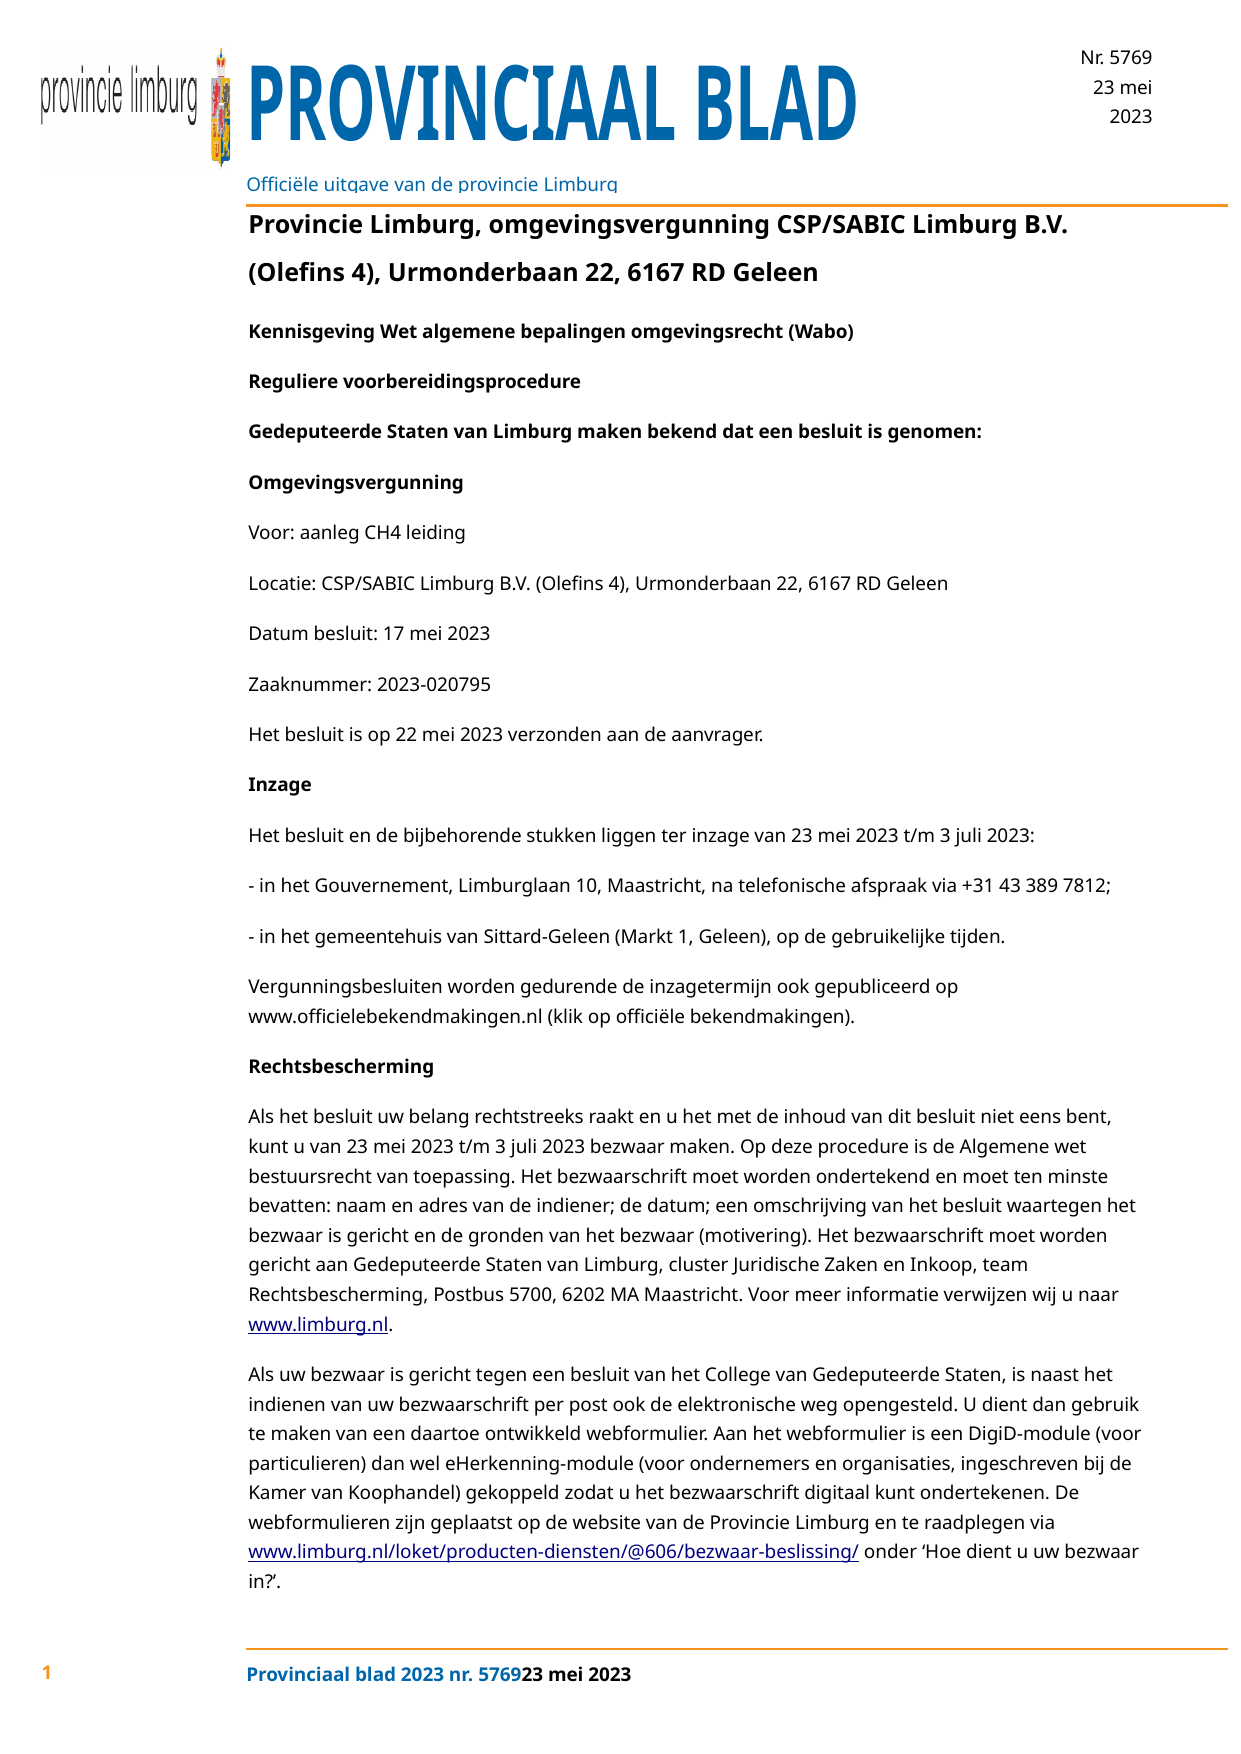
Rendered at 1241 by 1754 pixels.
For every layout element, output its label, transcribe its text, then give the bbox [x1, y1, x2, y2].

text Reguliere voorbereidingsprocedure [248, 368, 1152, 394]
text Zaaknummer: 2023-020795 [248, 671, 1152, 697]
text - in het gemeentehuis van Sittard-Geleen (Markt 1, Geleen), op de gebruikelijke tijden. [248, 923, 1152, 949]
text Provincie Limburg, omgevingsvergunning CSP/SABIC Limburg B.V. (Olefins 4), Urmonderbaan 22, 6167 RD Geleen [248, 207, 1152, 288]
text Datum besluit: 17 mei 2023 [248, 620, 1152, 646]
text Gedeputeerde Staten van Limburg maken bekend dat een besluit is genomen: [248, 419, 1152, 444]
text Inzage [248, 772, 1152, 797]
text Als het besluit uw belang rechtstreeks raakt en u het met de inhoud van dit besluit niet eens bent, kunt u van 23 mei 2023 t/m 3 juli 2023 bezwaar maken. Op deze procedure is de Algemene wet bestuursrecht van toepassing. Het bezwaarschrift moet worden ondertekend en moet ten minste bevatten: naam en adres van de indiener; de datum; een omschrijving van het besluit waartegen het bezwaar is gericht en de gronden van het bezwaar (motivering). Het bezwaarschrift moet worden gericht aan Gedeputeerde Staten van Limburg, cluster Juridische Zaken en Inkoop, team Rechtsbescherming, Postbus 5700, 6202 MA Maastricht. Voor meer informatie verwijzen wij u naar www.limburg.nl. [248, 1104, 1152, 1337]
text Kennisgeving Wet algemene bepalingen omgevingsrecht (Wabo) [248, 318, 1152, 344]
text Als uw bezwaar is gericht tegen een besluit van het College van Gedeputeerde Staten, is naast het indienen van uw bezwaarschrift per post ook de elektronische weg opengesteld. U dient dan gebruik te maken van een daartoe ontwikkeld webformulier. Aan het webformulier is een DigiD-module (voor particulieren) dan wel eHerkenning-module (voor ondernemers en organisaties, ingeschreven bij de Kamer van Koophandel) gekoppeld zodat u het bezwaarschrift digitaal kunt ondertekenen. De webformulieren zijn geplaatst op de website van de Provincie Limburg en te raadplegen via www.limburg.nl/loket/producten-diensten/@606/bezwaar-beslissing/ onder ‘Hoe dient u uw bezwaar in?’. [248, 1361, 1152, 1594]
text Het besluit en de bijbehorende stukken liggen ter inzage van 23 mei 2023 t/m 3 juli 2023: [248, 822, 1152, 848]
text Het besluit is op 22 mei 2023 verzonden aan de aanvrager. [248, 721, 1152, 747]
text Rechtsbescherming [248, 1053, 1152, 1079]
text - in het Gouvernement, Limburglaan 10, Maastricht, na telefonische afspraak via +31 43 389 7812; [248, 872, 1152, 898]
text Omgevingsvergunning [248, 469, 1152, 495]
picture [41, 47, 231, 172]
text Voor: aanleg CH4 leiding [248, 519, 1152, 545]
text Locatie: CSP/SABIC Limburg B.V. (Olefins 4), Urmonderbaan 22, 6167 RD Geleen [248, 570, 1152, 596]
text Vergunningsbesluiten worden gedurende de inzagetermijn ook gepubliceerd op www.officielebekendmakingen.nl (klik op officiële bekendmakingen). [248, 973, 1152, 1029]
